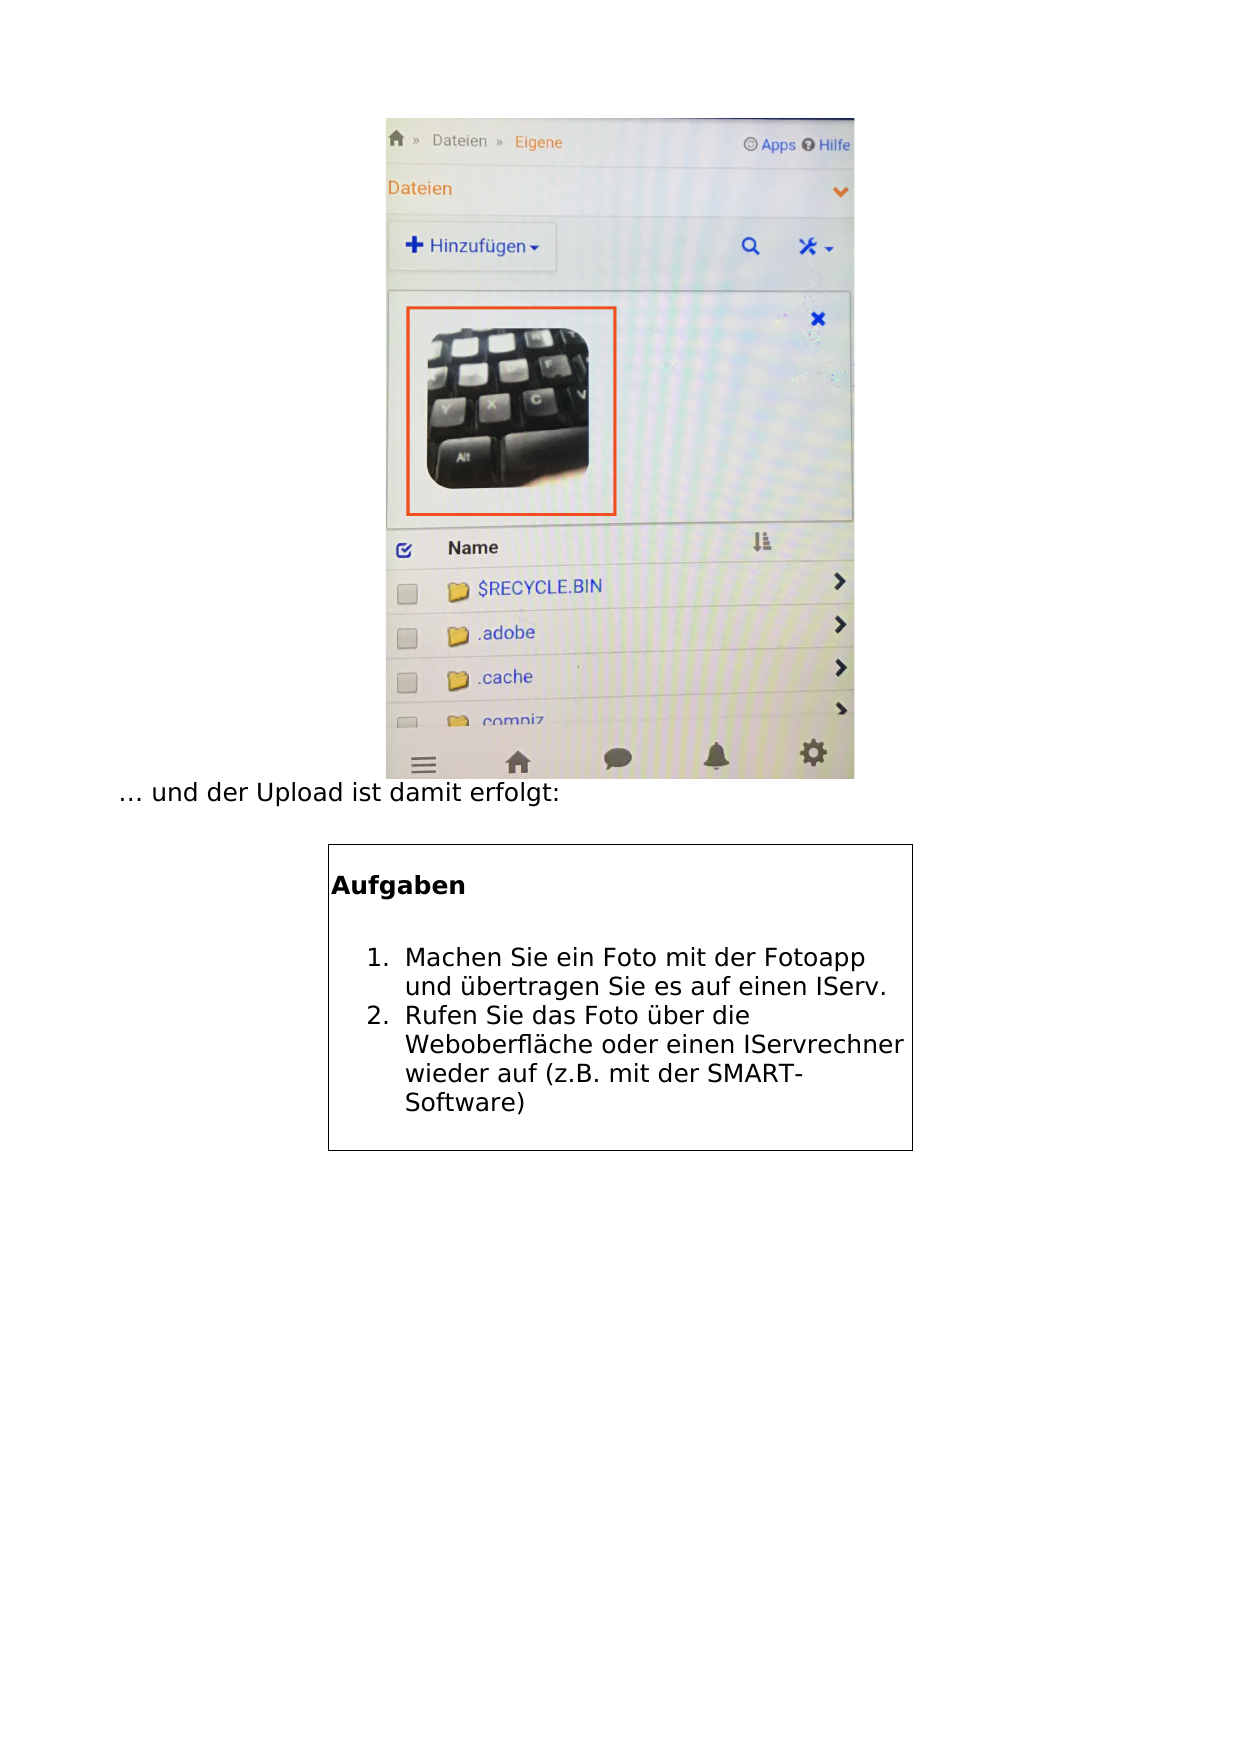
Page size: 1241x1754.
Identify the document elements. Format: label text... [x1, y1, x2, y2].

text … und der Upload ist damit erfolgt: [118, 118, 1122, 807]
table_header Aufgaben Machen Sie ein Foto mit der Fotoapp und übertragen Sie es auf einen IServ. Rufen Sie das Foto über die Weboberfläche oder einen IServrechner wieder auf (z.B. mit der SMART-Software) [329, 845, 912, 1150]
picture [385, 118, 855, 779]
